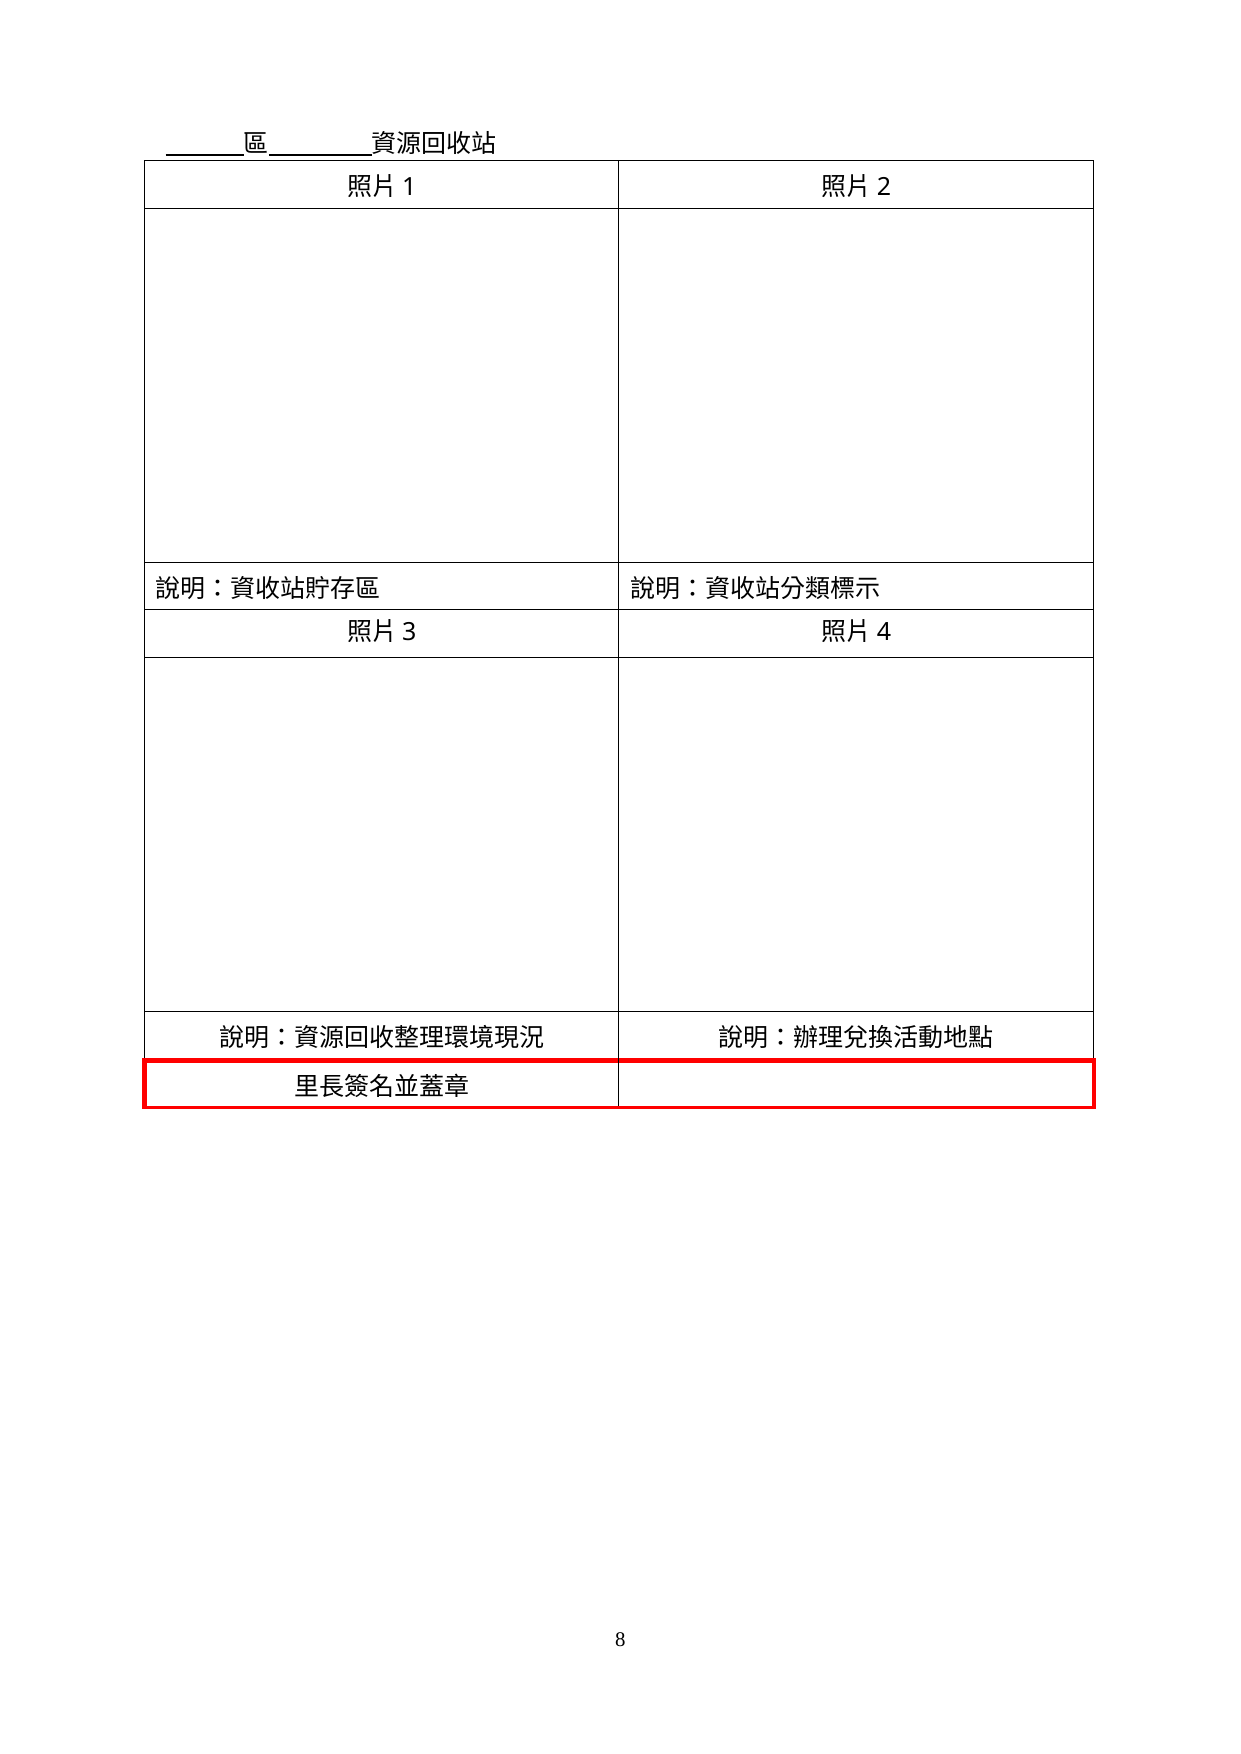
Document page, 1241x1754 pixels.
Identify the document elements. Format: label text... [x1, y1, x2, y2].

table_cell 說明：資源回收整理環境現況 [145, 1012, 618, 1058]
text 區 資源回收站 [165, 123, 1075, 160]
table_header 照片1 [145, 161, 618, 208]
table_cell 照片4 [619, 610, 1093, 657]
table_cell 說明：資收站分類標示 [619, 563, 1093, 609]
table_cell 照片3 [145, 610, 618, 657]
table_cell [145, 658, 618, 1011]
table_cell [619, 209, 1093, 562]
table_cell 說明：資收站貯存區 [145, 563, 618, 609]
table_cell [619, 1063, 1092, 1106]
table_cell [145, 209, 618, 562]
table_cell [619, 658, 1093, 1011]
table_cell 說明：辦理兌換活動地點 [619, 1012, 1093, 1058]
table_cell 里長簽名並蓋章 [147, 1063, 618, 1106]
table_header 照片2 [619, 161, 1093, 208]
